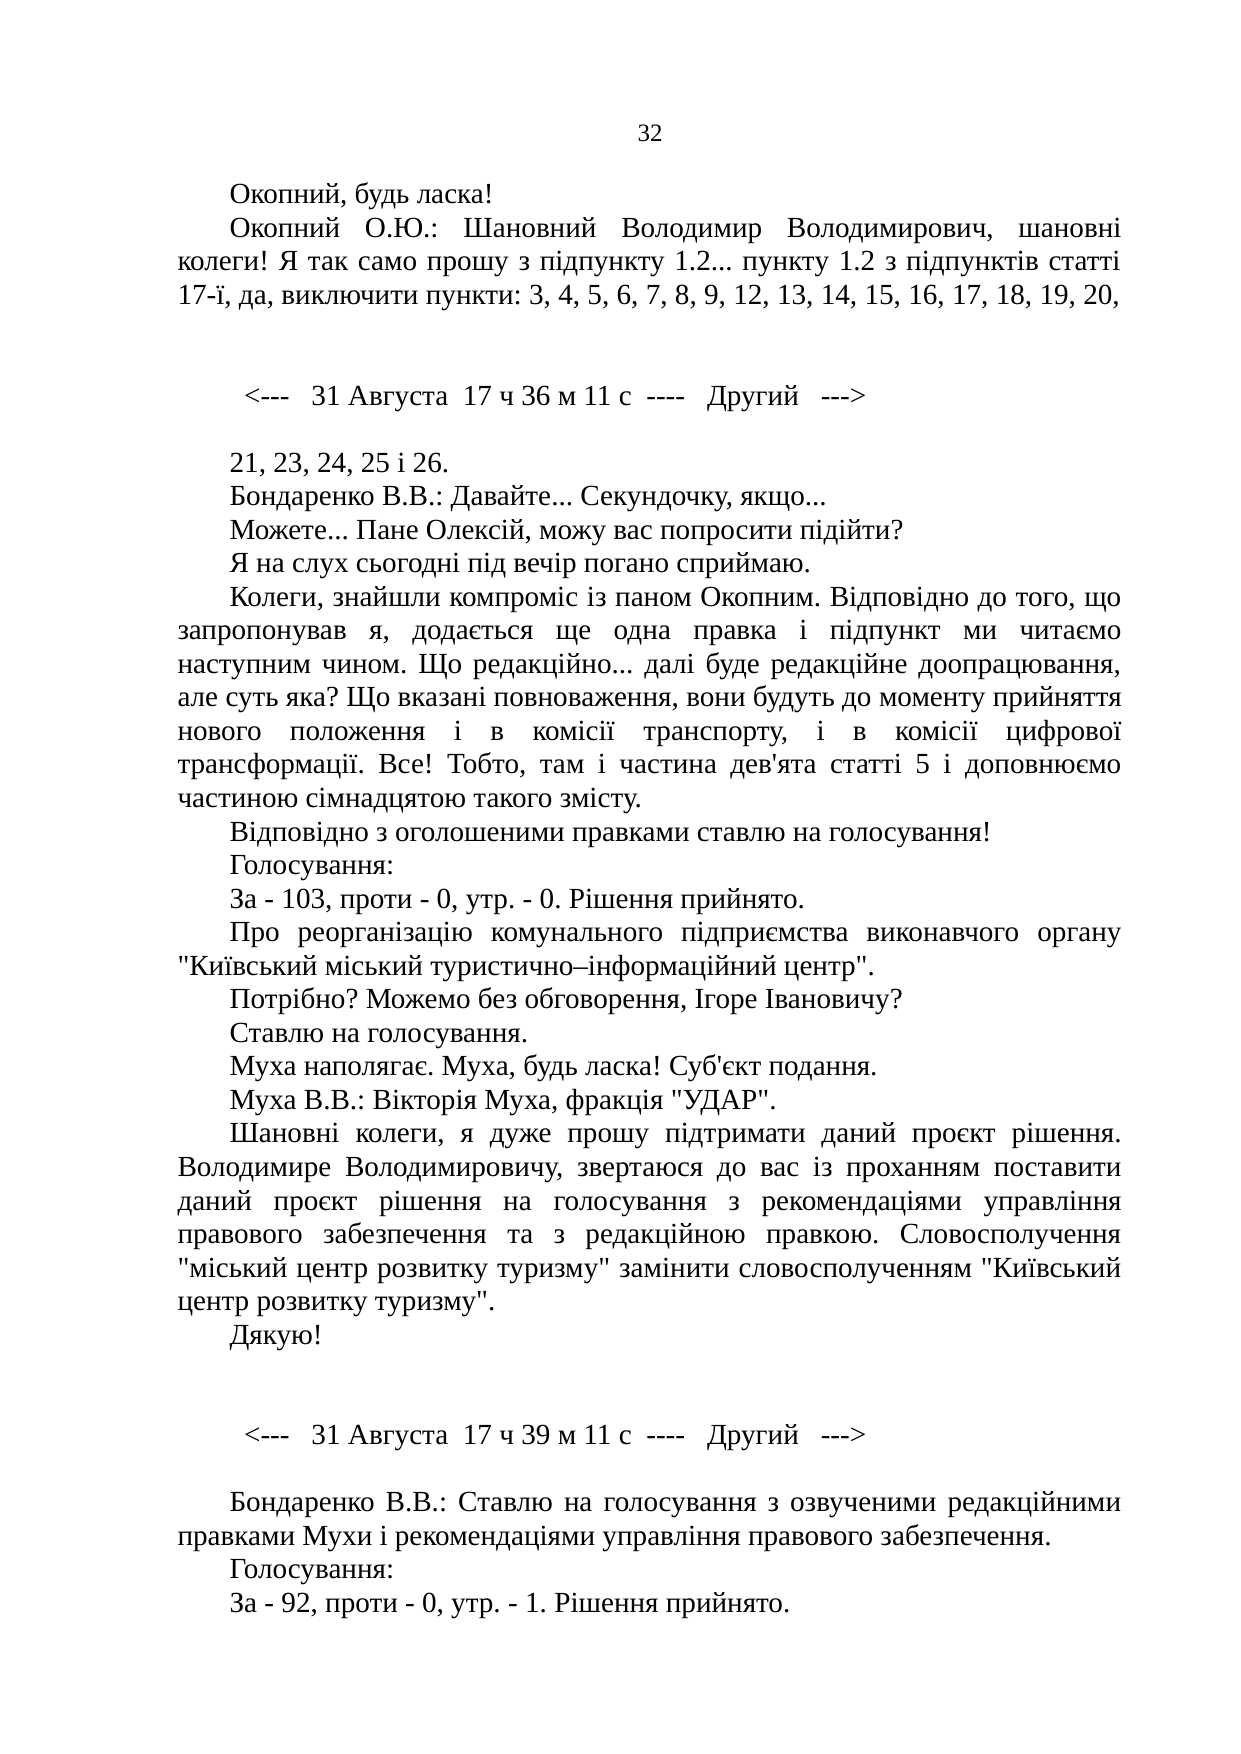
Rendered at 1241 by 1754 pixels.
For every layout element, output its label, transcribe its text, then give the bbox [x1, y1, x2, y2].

text Потрібно? Можемо без обговорення, Ігоре Івановичу? [177, 981, 1122, 1015]
text <--- 31 Августа 17 ч 36 м 11 с ---- Другий ---> [177, 378, 1122, 411]
text Можете... Пане Олексій, можу вас попросити підійти? [177, 512, 1122, 545]
text Ставлю на голосування. [177, 1015, 1122, 1048]
text <--- 31 Августа 17 ч 39 м 11 с ---- Другий ---> [177, 1417, 1122, 1451]
text За - 92, проти - 0, утр. - 1. Рішення прийнято. [177, 1585, 1122, 1619]
text 21, 23, 24, 25 і 26. [177, 445, 1122, 478]
text Бондаренко В.В.: Ставлю на голосування з озвученими редакційними правками Мухи і рекомендаціями управління правового забезпечення. [177, 1484, 1122, 1552]
text За - 103, проти - 0, утр. - 0. Рішення прийнято. [177, 881, 1122, 914]
text Муха В.В.: Вікторія Муха, фракція "УДАР". [177, 1082, 1122, 1116]
text Голосування: [177, 847, 1122, 881]
text Про реорганізацію комунального підприємства виконавчого органу "Київський міський туристично–інформаційний центр". [177, 914, 1122, 981]
text Бондаренко В.В.: Давайте... Секундочку, якщо... [177, 478, 1122, 512]
text Я на слух сьогодні під вечір погано сприймаю. [177, 545, 1122, 579]
text Окопний, будь ласка! [177, 176, 1122, 210]
text Шановні колеги, я дуже прошу підтримати даний проєкт рішення. Володимире Володимировичу, звертаюся до вас із проханням поставити даний проєкт рішення на голосування з рекомендаціями управління правового забезпечення та з редакційною правкою. Словосполучення "міський центр розвитку туризму" замінити словосполученням "Київський центр розвитку туризму". [177, 1116, 1122, 1317]
text Муха наполягає. Муха, будь ласка! Суб'єкт подання. [177, 1048, 1122, 1082]
text Колеги, знайшли компроміс із паном Окопним. Відповідно до того, що запропонував я, додається ще одна правка і підпункт ми читаємо наступним чином. Що редакційно... далі буде редакційне доопрацювання, але суть яка? Що вказані повноваження, вони будуть до моменту прийняття нового положення і в комісії транспорту, і в комісії цифрової трансформації. Все! Тобто, там і частина дев'ята статті 5 і доповнюємо частиною сімнадцятою такого змісту. [177, 579, 1122, 814]
text Голосування: [177, 1552, 1122, 1585]
text Окопний О.Ю.: Шановний Володимир Володимирович, шановні колеги! Я так само прошу з підпункту 1.2... пункту 1.2 з підпунктів статті 17-ї, да, виключити пункти: 3, 4, 5, 6, 7, 8, 9, 12, 13, 14, 15, 16, 17, 18, 19, 20, [177, 210, 1122, 311]
text Дякую! [177, 1317, 1122, 1350]
text Відповідно з оголошеними правками ставлю на голосування! [177, 814, 1122, 847]
